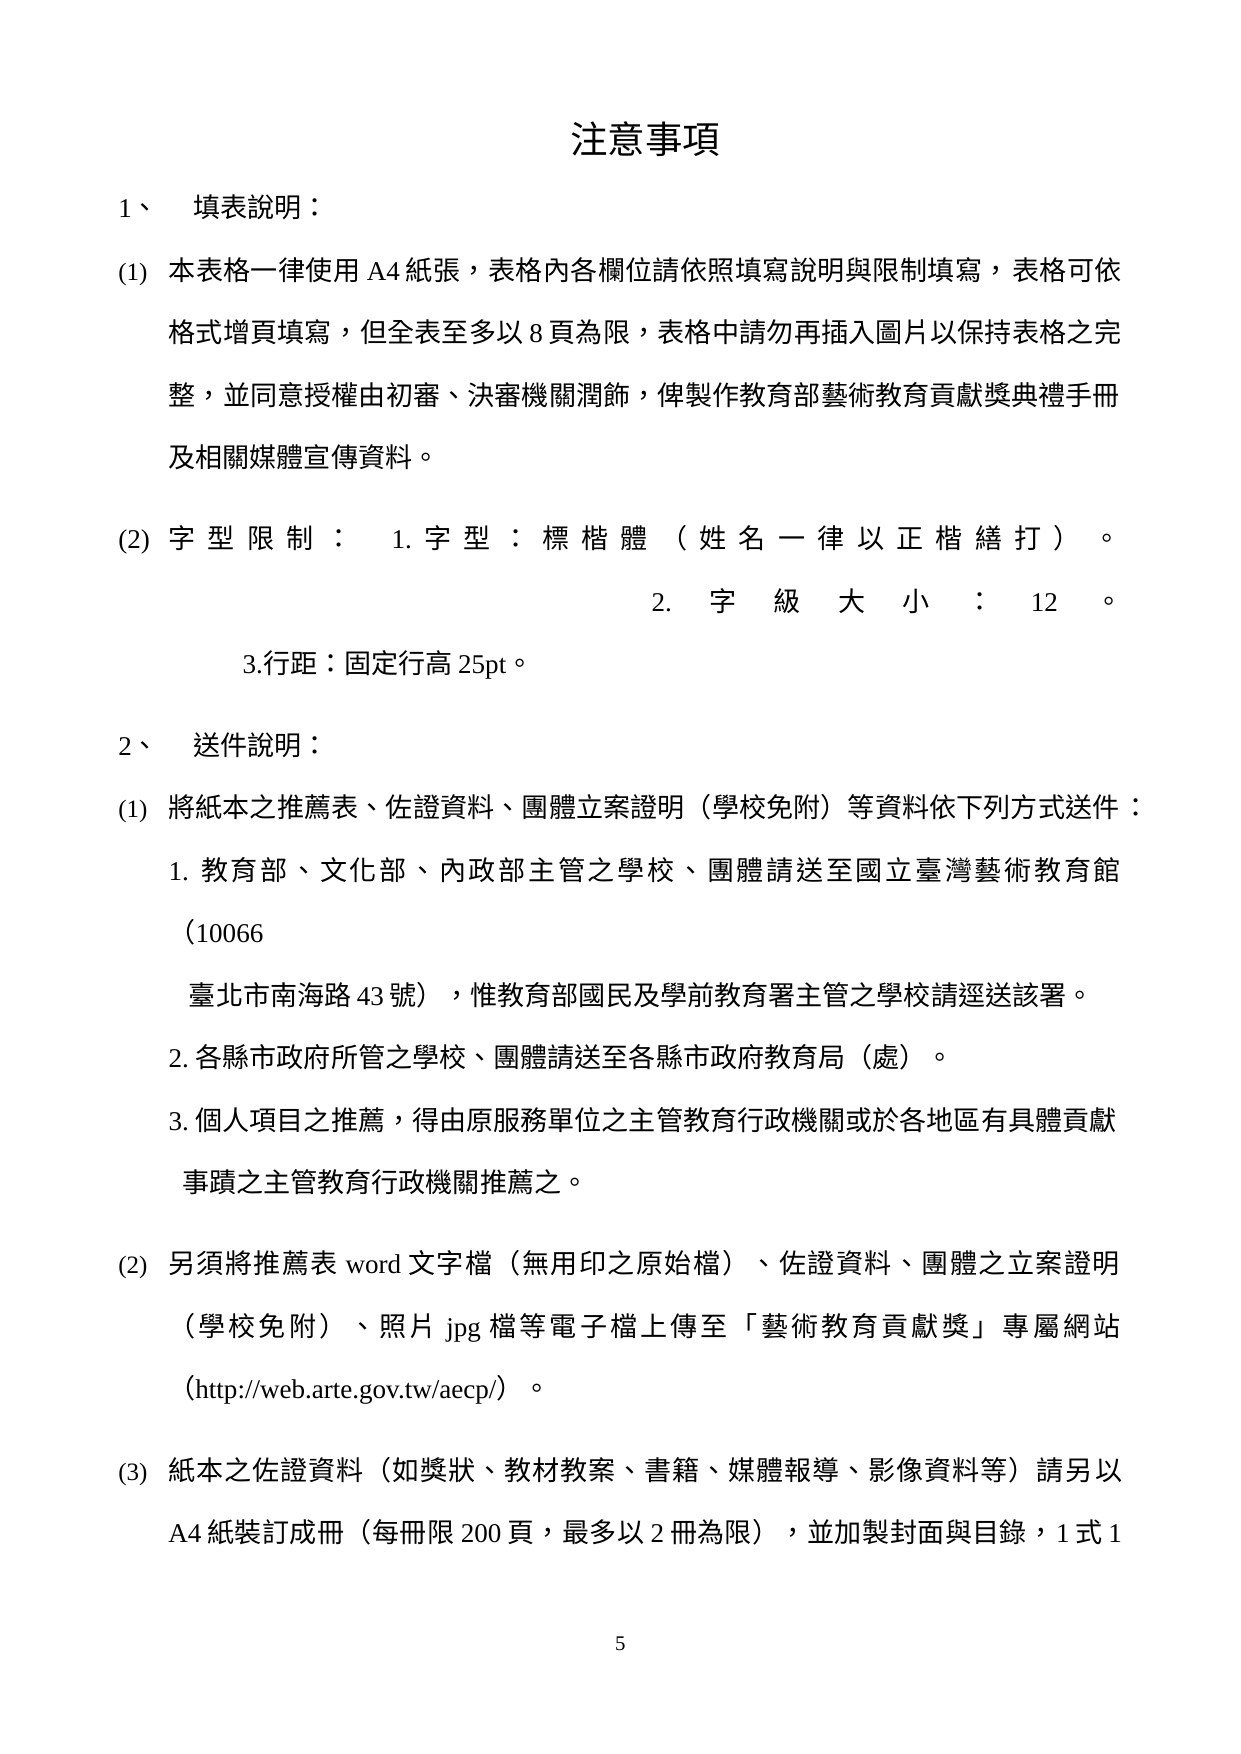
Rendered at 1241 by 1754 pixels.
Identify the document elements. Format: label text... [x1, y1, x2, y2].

text 2. 各縣市政府所管之學校、團體請送至各縣市政府教育局（處）。 [168, 1014, 1122, 1076]
list 本表格一律使用A4紙張，表格內各欄位請依照填寫說明與限制填寫，表格可依格式增頁填寫，但全表至多以8頁為限，表格中請勿再插入圖片以保持表格之完整，並同意授權由初審、決審機關潤飾，俾製作教育部藝術教育貢獻獎典禮手冊及相關媒體宣傳資料。 [118, 226, 1122, 476]
text 注意事項 [118, 110, 1172, 164]
text 3. 個人項目之推薦，得由原服務單位之主管教育行政機關或於各地區有具體貢獻 [168, 1076, 1122, 1139]
list 另須將推薦表word文字檔（無用印之原始檔）、佐證資料、團體之立案證明（學校免附）、照片jpg檔等電子檔上傳至「藝術教育貢獻獎」專屬網站（http://web.arte.gov.tw/aecp/）。 [118, 1220, 1122, 1408]
list 字型限制： 1.字型：標楷體（姓名一律以正楷繕打）。 2.字級大小：12。 3.行距：固定行高25pt。 [118, 495, 1122, 683]
list 紙本之佐證資料（如獎狀、教材教案、書籍、媒體報導、影像資料等）請另以A4紙裝訂成冊（每冊限200頁，最多以2冊為限），並加製封面與目錄，1式1份。 [118, 1426, 1122, 1551]
text 臺北市南海路43號），惟教育部國民及學前教育署主管之學校請逕送該署。 [168, 951, 1122, 1014]
list 填表說明： [118, 164, 1122, 226]
text 事蹟之主管教育行政機關推薦之。 [168, 1139, 1122, 1201]
list 將紙本之推薦表、佐證資料、團體立案證明（學校免附）等資料依下列方式送件：1. 教育部、文化部、內政部主管之學校、團體請送至國立臺灣藝術教育館（10066 [118, 764, 1122, 951]
list 送件說明： [118, 701, 1122, 764]
